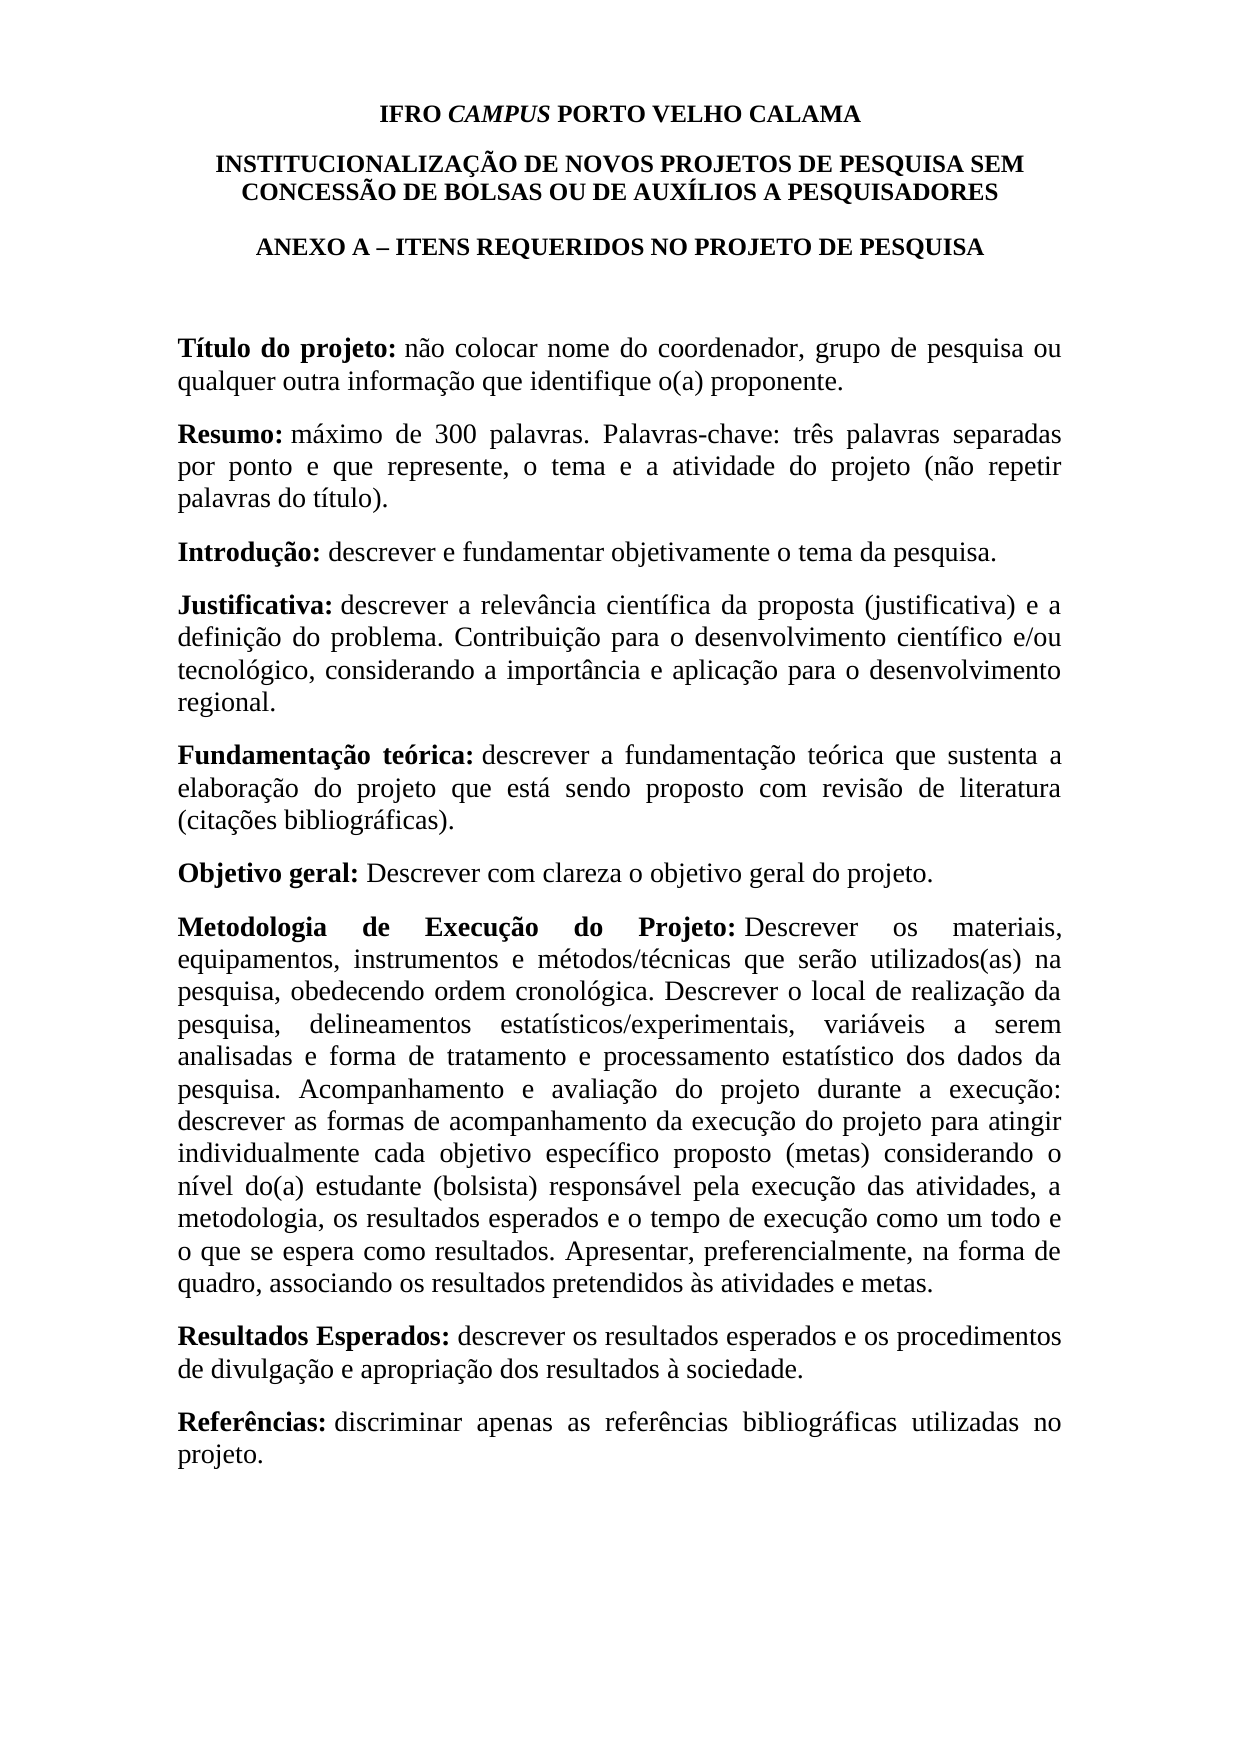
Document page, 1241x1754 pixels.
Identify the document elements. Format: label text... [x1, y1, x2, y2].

text Título do projeto: não colocar nome do coordenador, grupo de pesquisa ou qualquer outra informação que identifique o(a) proponente. [177, 331, 1063, 396]
text Metodologia de Execução do Projeto: Descrever os materiais, equipamentos, instrumentos e métodos/técnicas que serão utilizados(as) na pesquisa, obedecendo ordem cronológica. Descrever o local de realização da pesquisa, delineamentos estatísticos/experimentais, variáveis a serem analisadas e forma de tratamento e processamento estatístico dos dados da pesquisa. Acompanhamento e avaliação do projeto durante a execução: descrever as formas de acompanhamento da execução do projeto para atingir individualmente cada objetivo específico proposto (metas) considerando o nível do(a) estudante (bolsista) responsável pela execução das atividades, a metodologia, os resultados esperados e o tempo de execução como um todo e o que se espera como resultados. Apresentar, preferencialmente, na forma de quadro, associando os resultados pretendidos às atividades e metas. [177, 910, 1063, 1298]
text Fundamentação teórica: descrever a fundamentação teórica que sustenta a elaboração do projeto que está sendo proposto com revisão de literatura (citações bibliográficas). [177, 738, 1063, 836]
text Introdução: descrever e fundamentar objetivamente o tema da pesquisa. [177, 535, 1063, 567]
text Resumo: máximo de 300 palavras. Palavras-chave: três palavras separadas por ponto e que represente, o tema e a atividade do projeto (não repetir palavras do título). [177, 417, 1063, 514]
text Justificativa: descrever a relevância científica da proposta (justificativa) e a definição do problema. Contribuição para o desenvolvimento científico e/ou tecnológico, considerando a importância e aplicação para o desenvolvimento regional. [177, 588, 1063, 718]
text ANEXO A – ITENS REQUERIDOS NO PROJETO DE PESQUISA [177, 232, 1063, 261]
text Referências: discriminar apenas as referências bibliográficas utilizadas no projeto. [177, 1405, 1063, 1470]
text Objetivo geral: Descrever com clareza o objetivo geral do projeto. [177, 856, 1063, 889]
text Resultados Esperados: descrever os resultados esperados e os procedimentos de divulgação e apropriação dos resultados à sociedade. [177, 1319, 1063, 1384]
